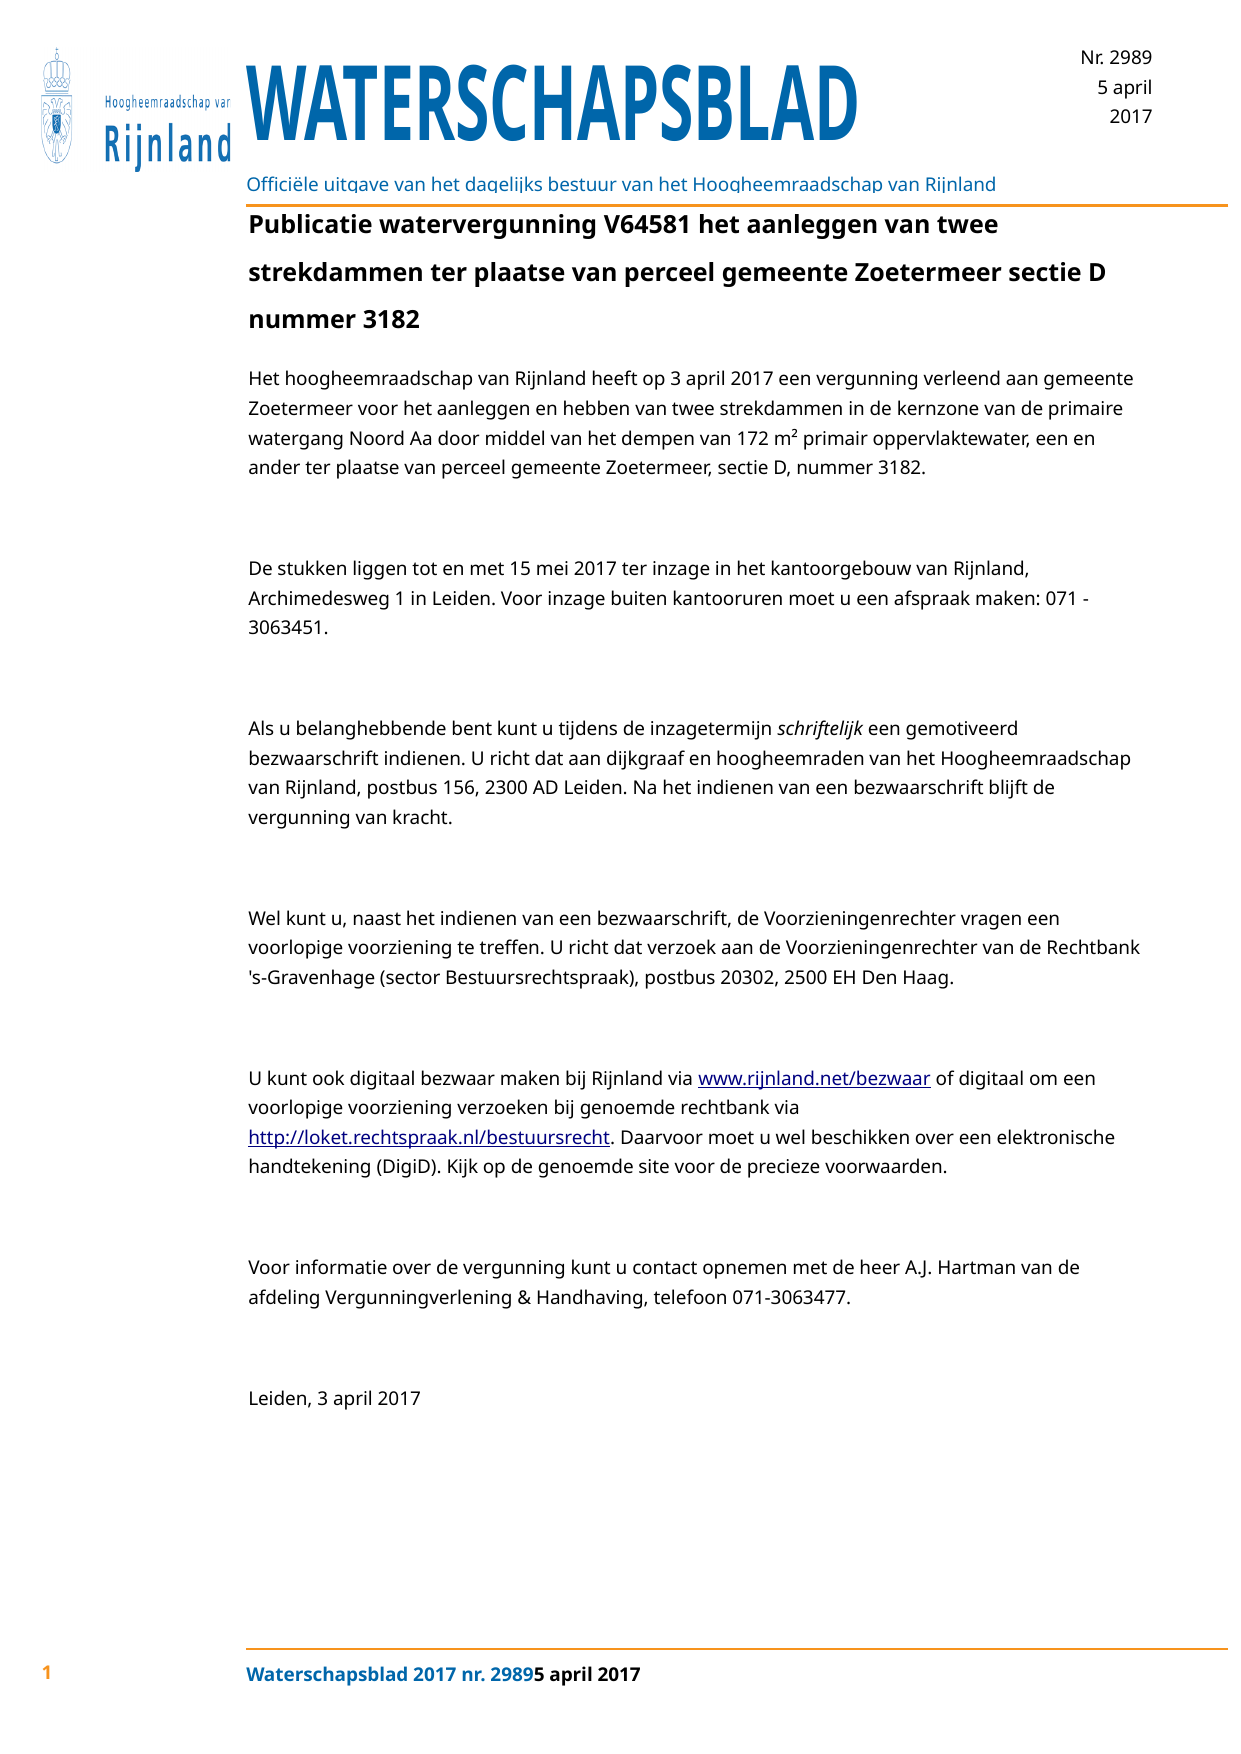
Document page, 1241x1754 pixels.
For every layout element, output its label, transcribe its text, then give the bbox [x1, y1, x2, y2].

picture [41, 47, 231, 172]
text Leiden, 3 april 2017 [248, 1385, 1152, 1410]
text De stukken liggen tot en met 15 mei 2017 ter inzage in het kantoorgebouw van Rijnland, Archimedesweg 1 in Leiden. Voor inzage buiten kantooruren moet u een afspraak maken: 071 - 3063451. [248, 555, 1152, 640]
text Publicatie watervergunning V64581 het aanleggen van twee strekdammen ter plaatse van perceel gemeente Zoetermeer sectie D nummer 3182 [248, 207, 1152, 336]
text Voor informatie over de vergunning kunt u contact opnemen met de heer A.J. Hartman van de afdeling Vergunningverlening & Handhaving, telefoon 071-3063477. [248, 1254, 1152, 1309]
text Het hoogheemraadschap van Rijnland heeft op 3 april 2017 een vergunning verleend aan gemeente Zoetermeer voor het aanleggen en hebben van twee strekdammen in de kernzone van de primaire watergang Noord Aa door middel van het dempen van 172 m² primair oppervlaktewater, een en ander ter plaatse van perceel gemeente Zoetermeer, sectie D, nummer 3182. [248, 366, 1152, 480]
text Als u belanghebbende bent kunt u tijdens de inzagetermijn schriftelijk een gemotiveerd bezwaarschrift indienen. U richt dat aan dijkgraaf en hoogheemraden van het Hoogheemraadschap van Rijnland, postbus 156, 2300 AD Leiden. Na het indienen van een bezwaarschrift blijft de vergunning van kracht. [248, 715, 1152, 829]
text Wel kunt u, naast het indienen van een bezwaarschrift, de Voorzieningenrechter vragen een voorlopige voorziening te treffen. U richt dat verzoek aan de Voorzieningenrechter van de Rechtbank 's-Gravenhage (sector Bestuursrechtspraak), postbus 20302, 2500 EH Den Haag. [248, 905, 1152, 989]
text U kunt ook digitaal bezwaar maken bij Rijnland via www.rijnland.net/bezwaar of digitaal om een voorlopige voorziening verzoeken bij genoemde rechtbank via http://loket.rechtspraak.nl/bestuursrecht. Daarvoor moet u wel beschikken over een elektronische handtekening (DigiD). Kijk op de genoemde site voor de precieze voorwaarden. [248, 1065, 1152, 1179]
